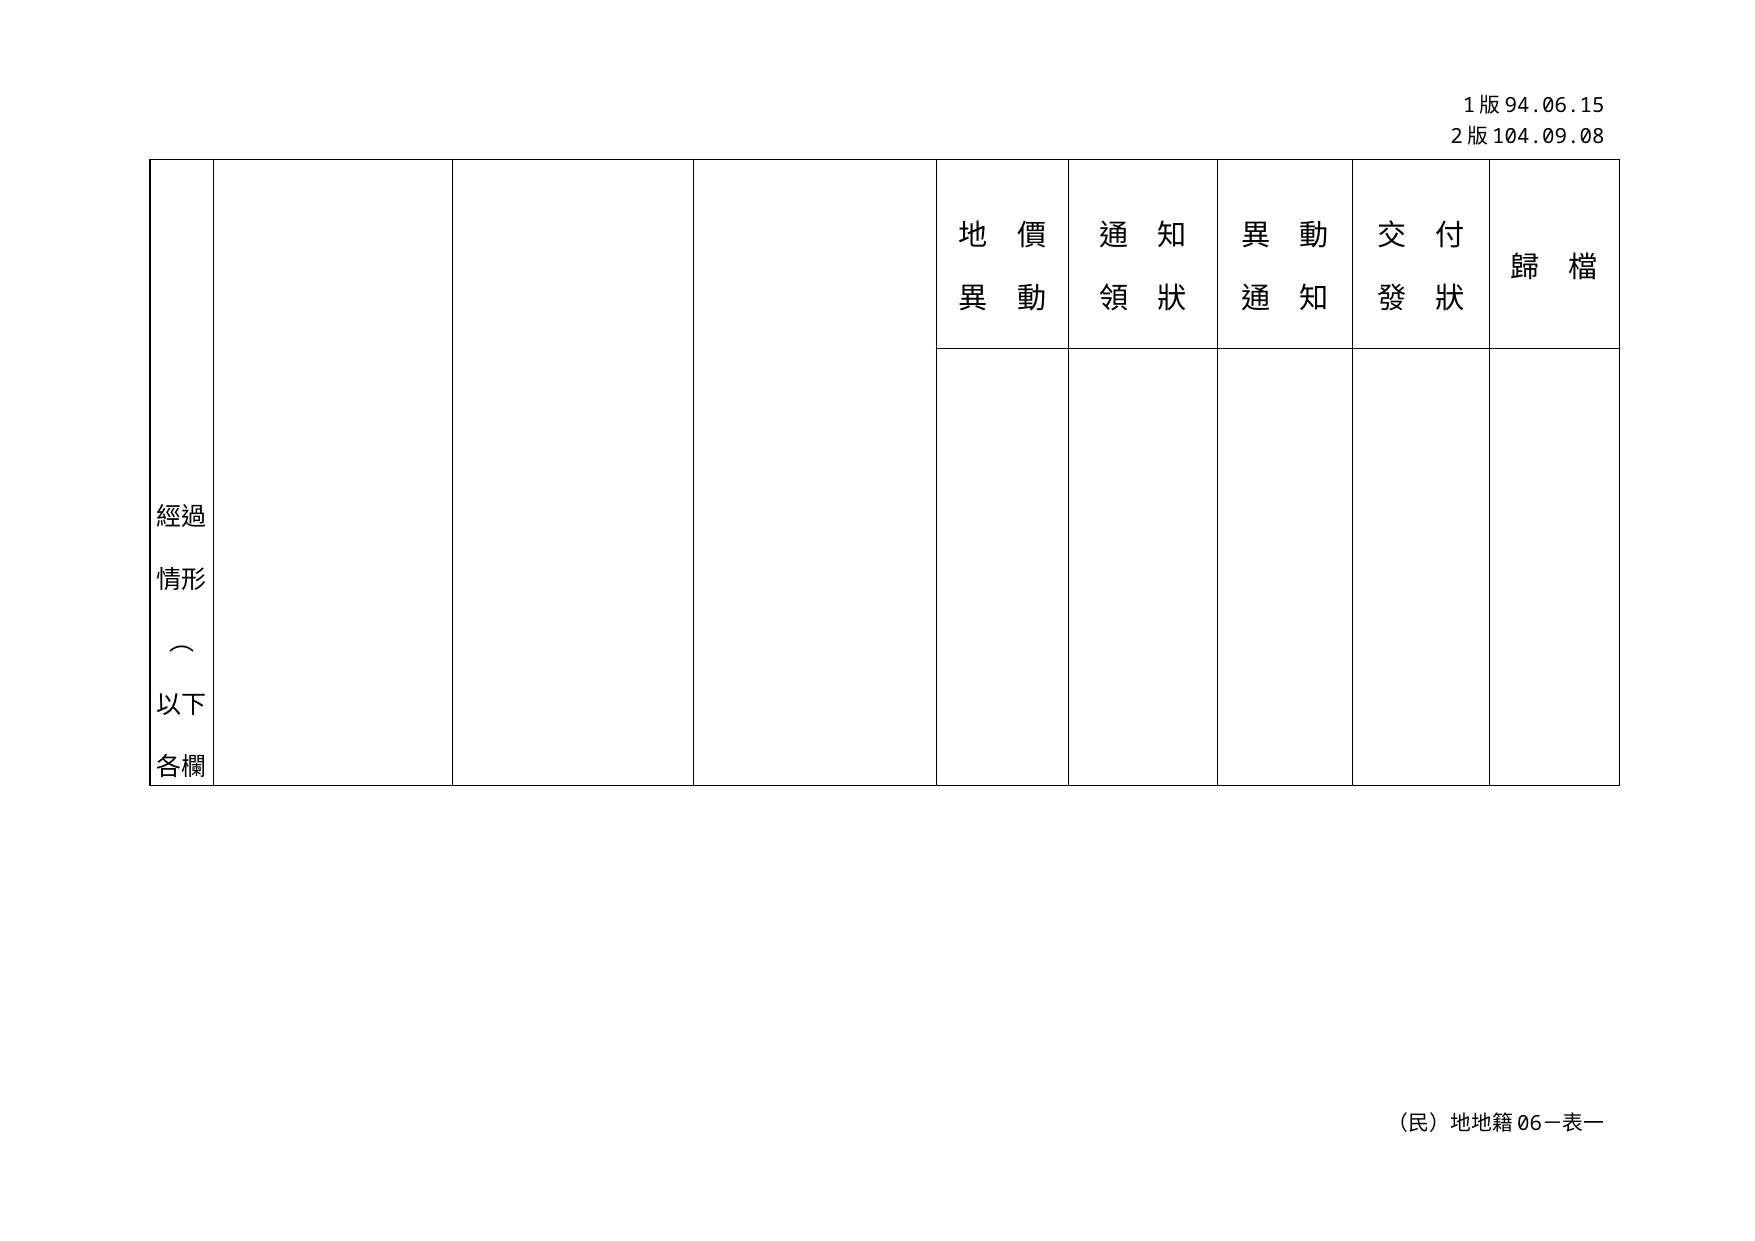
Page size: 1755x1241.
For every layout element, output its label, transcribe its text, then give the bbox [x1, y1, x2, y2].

table_cell [1353, 349, 1489, 785]
table_cell [1490, 349, 1619, 785]
table_cell 地 價 異 動 [937, 160, 1068, 348]
table_cell [453, 160, 693, 785]
table_cell 本案處理經過情形︵ 以下各欄 申請人請勿填寫 ︶ [151, 160, 213, 785]
table_cell [1620, 159, 1626, 348]
table_cell 異 動 通 知 [1218, 160, 1352, 348]
table_cell [214, 160, 452, 785]
table_cell [1218, 349, 1352, 785]
table_cell [937, 349, 1068, 785]
table_cell 交 付 發 狀 [1353, 160, 1489, 348]
table_cell [1069, 349, 1217, 785]
table_cell [694, 160, 936, 785]
table_cell 歸 檔 [1490, 160, 1619, 348]
table_cell 通 知 領 狀 [1069, 160, 1217, 348]
table_cell [1620, 348, 1626, 785]
